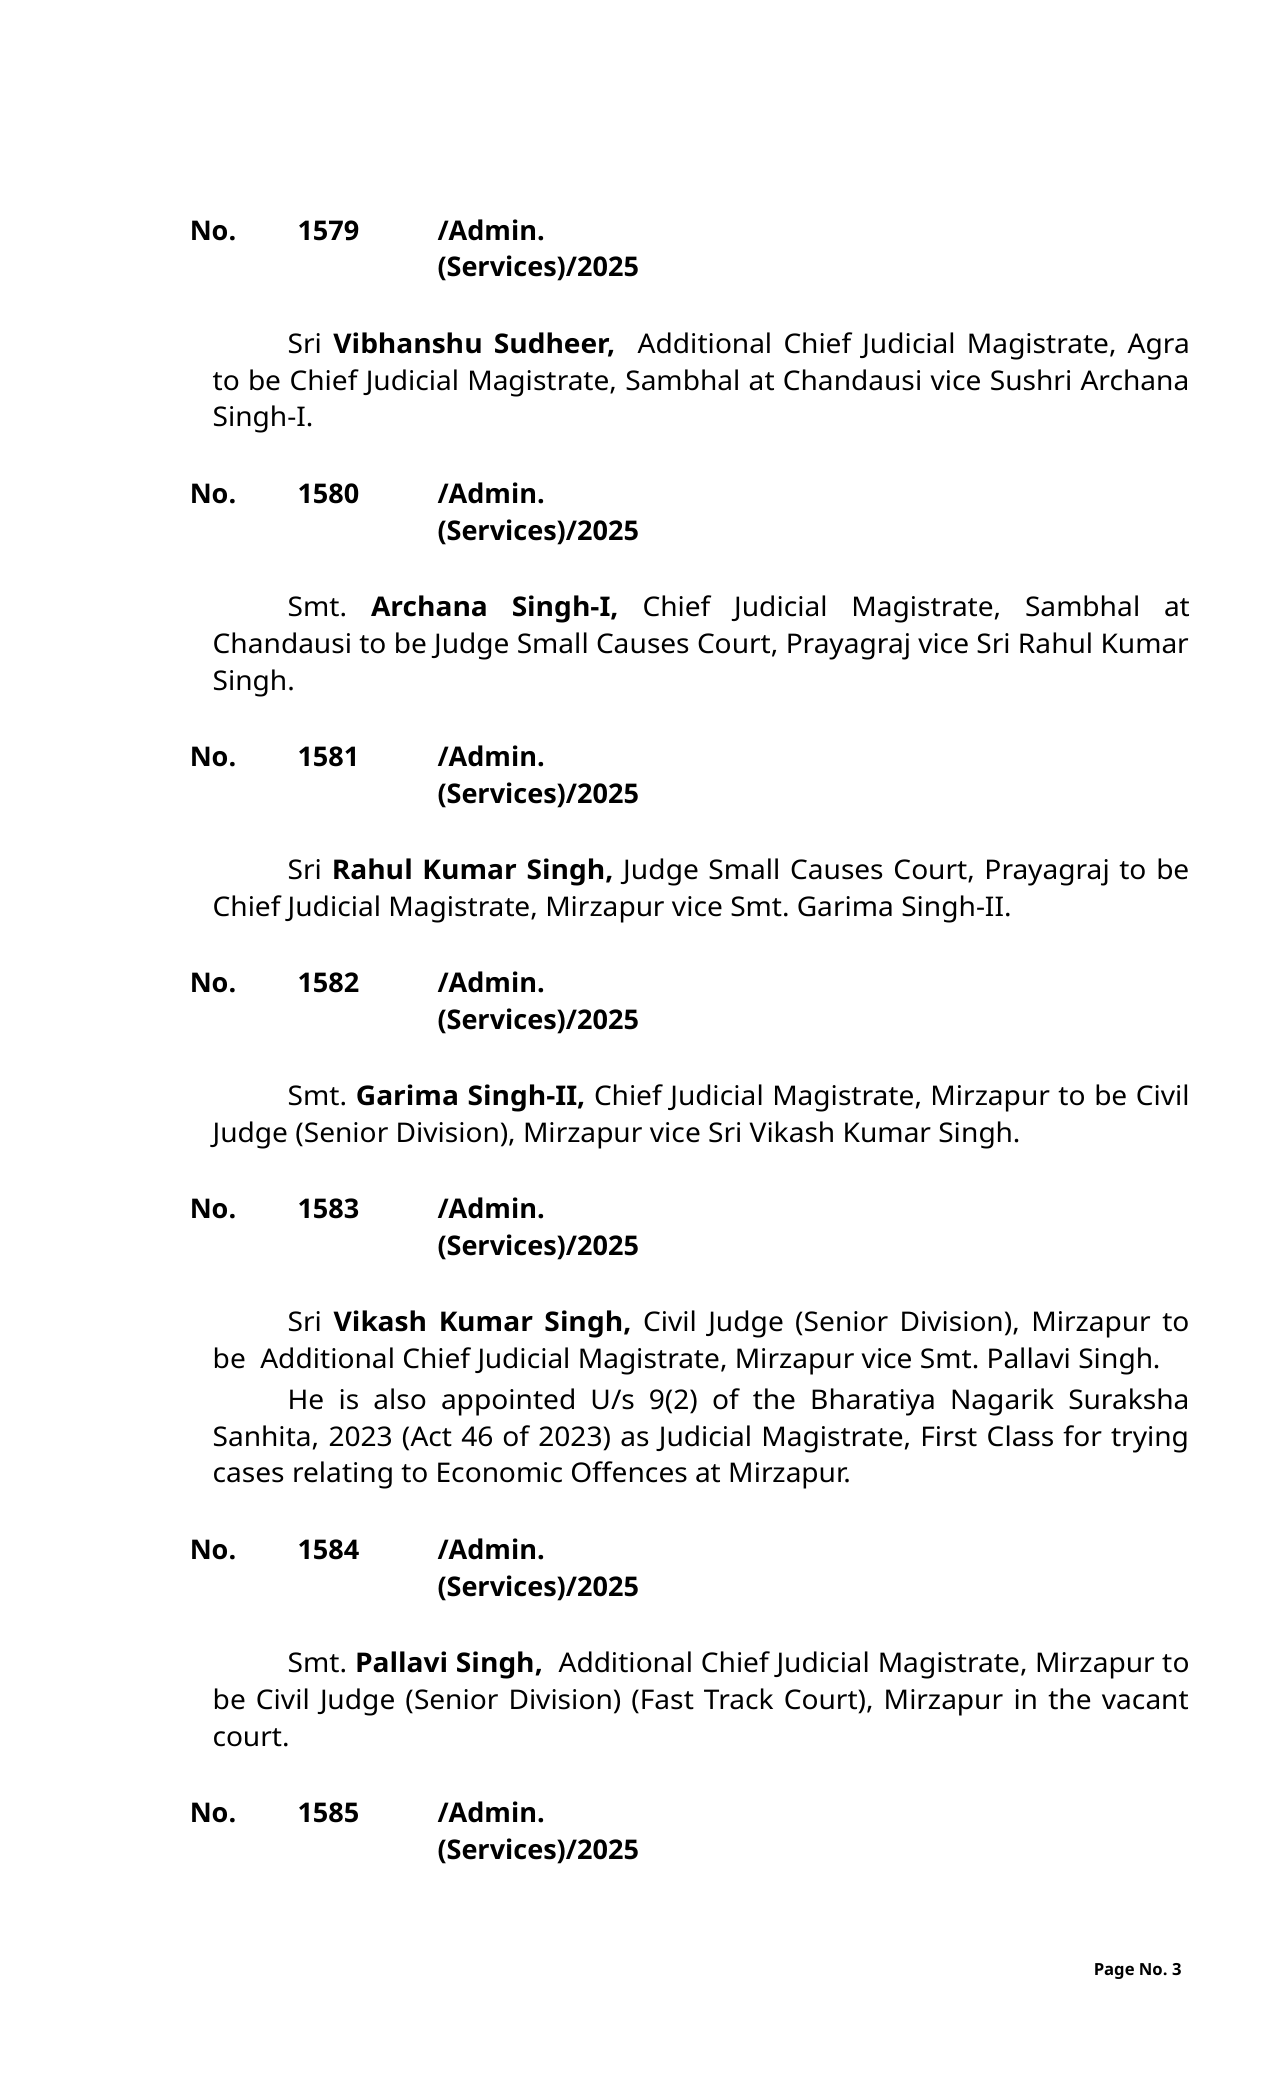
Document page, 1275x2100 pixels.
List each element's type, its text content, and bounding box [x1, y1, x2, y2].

text Smt. Garima Singh-II, Chief Judicial Magistrate, Mirzapur to be Civil Judge (Senior Division), Mirzapur vice Sri Vikash Kumar Singh. [212, 1077, 1191, 1150]
table_header No. [178, 1186, 248, 1267]
table_header [249, 960, 426, 1041]
table_header /Admin. (Services)/2025 [426, 734, 751, 814]
text Smt. Pallavi Singh, Additional Chief Judicial Magistrate, Mirzapur to be Civil Judge (Senior Division) (Fast Track Court), Mirzapur in the vacant court. [212, 1643, 1191, 1754]
text He is also appointed U/s 9(2) of the Bharatiya Nagarik Suraksha Sanhita, 2023 (Act 46 of 2023) as Judicial Magistrate, First Class for trying cases relating to Economic Offences at Mirzapur. [212, 1380, 1191, 1491]
table_header /Admin. (Services)/2025 [426, 1790, 751, 1871]
table_header [249, 1186, 426, 1267]
table_header No. [178, 734, 248, 814]
table_header [249, 471, 426, 551]
table_header No. [178, 1527, 248, 1607]
text Sri Vibhanshu Sudheer, Additional Chief Judicial Magistrate, Agra to be Chief Judicial Magistrate, Sambhal at Chandausi vice Sushri Archana Singh-I. [212, 324, 1191, 435]
table_header /Admin. (Services)/2025 [426, 1527, 751, 1607]
text Sri Rahul Kumar Singh, Judge Small Causes Court, Prayagraj to be Chief Judicial Magistrate, Mirzapur vice Smt. Garima Singh-II. [212, 850, 1191, 924]
table_header No. [178, 471, 248, 551]
table_header /Admin. (Services)/2025 [426, 471, 751, 551]
table_header [249, 208, 426, 288]
table_header [249, 734, 426, 814]
text Smt. Archana Singh-I, Chief Judicial Magistrate, Sambhal at Chandausi to be Judge Small Causes Court, Prayagraj vice Sri Rahul Kumar Singh. [212, 587, 1191, 698]
text Sri Vikash Kumar Singh, Civil Judge (Senior Division), Mirzapur to be Additional Chief Judicial Magistrate, Mirzapur vice Smt. Pallavi Singh. [212, 1303, 1191, 1377]
table_header /Admin. (Services)/2025 [426, 960, 751, 1041]
table_header [249, 1790, 426, 1871]
table_header [249, 1527, 426, 1607]
table_header /Admin. (Services)/2025 [426, 208, 751, 288]
table_header No. [178, 208, 248, 288]
table_header /Admin. (Services)/2025 [426, 1186, 751, 1267]
table_header No. [178, 1790, 248, 1871]
table_header No. [178, 960, 248, 1041]
